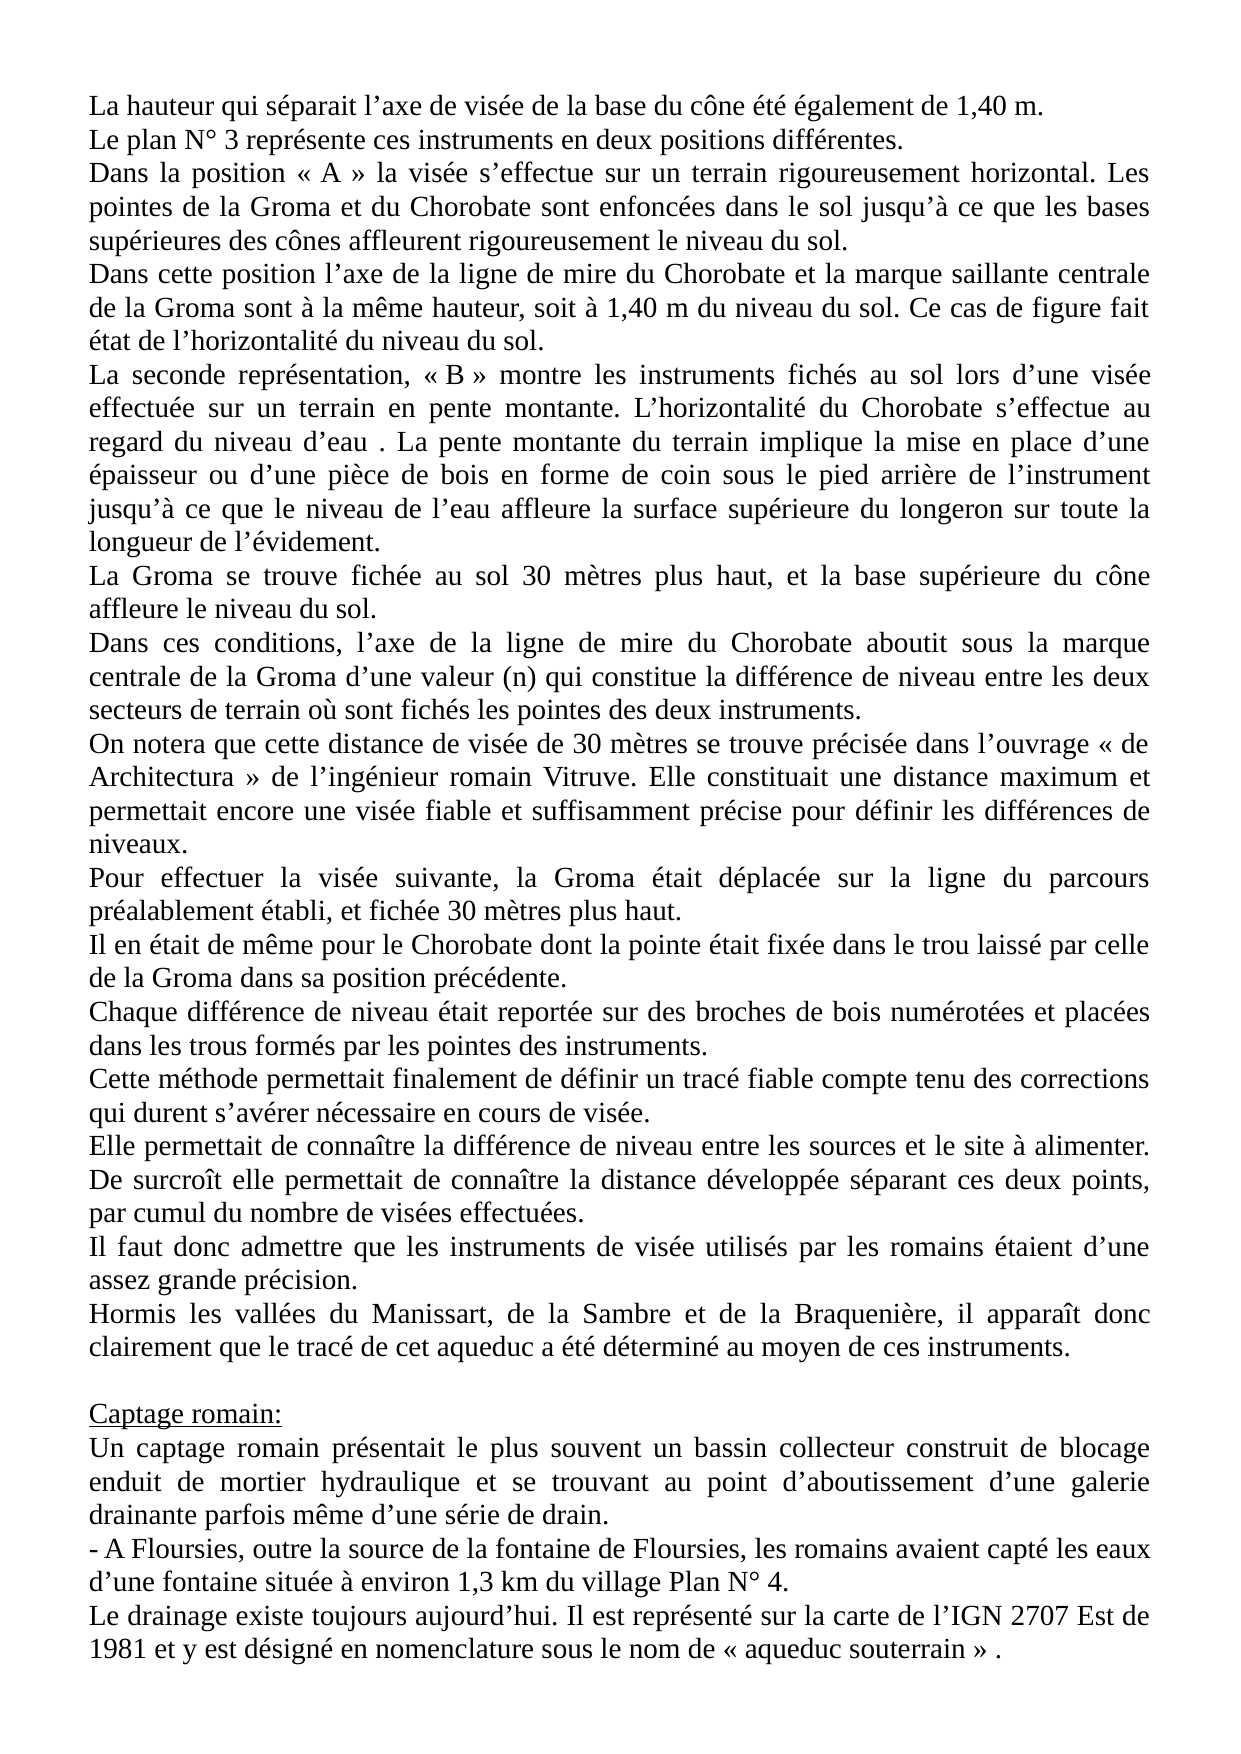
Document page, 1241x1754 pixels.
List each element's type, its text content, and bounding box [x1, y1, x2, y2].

text Il en était de même pour le Chorobate dont la pointe était fixée dans le trou laissé par celle de la Groma dans sa position précédente. [88, 927, 1152, 994]
text Cette méthode permettait finalement de définir un tracé fiable compte tenu des corrections qui durent s’avérer nécessaire en cours de visée. [88, 1061, 1152, 1128]
text Chaque différence de niveau était reportée sur des broches de bois numérotées et placées dans les trous formés par les pointes des instruments. [88, 994, 1152, 1061]
text Dans ces conditions, l’axe de la ligne de mire du Chorobate aboutit sous la marque centrale de la Groma d’une valeur (n) qui constitue la différence de niveau entre les deux secteurs de terrain où sont fichés les pointes des deux instruments. [88, 625, 1152, 726]
text Pour effectuer la visée suivante, la Groma était déplacée sur la ligne du parcours préalablement établi, et fichée 30 mètres plus haut. [88, 860, 1152, 927]
text Il faut donc admettre que les instruments de visée utilisés par les romains étaient d’une assez grande précision. [88, 1229, 1152, 1296]
text Le plan N° 3 représente ces instruments en deux positions différentes. [88, 122, 1152, 156]
text Hormis les vallées du Manissart, de la Sambre et de la Braquenière, il apparaît donc clairement que le tracé de cet aqueduc a été déterminé au moyen de ces instruments. [88, 1296, 1152, 1363]
text La Groma se trouve fichée au sol 30 mètres plus haut, et la base supérieure du cône affleure le niveau du sol. [88, 558, 1152, 625]
text Le drainage existe toujours aujourd’hui. Il est représenté sur la carte de l’IGN 2707 Est de 1981 et y est désigné en nomenclature sous le nom de « aqueduc souterrain » . [88, 1598, 1152, 1665]
text La hauteur qui séparait l’axe de visée de la base du cône été également de 1,40 m. [88, 88, 1152, 122]
text Dans la position « A » la visée s’effectue sur un terrain rigoureusement horizontal. Les pointes de la Groma et du Chorobate sont enfoncées dans le sol jusqu’à ce que les bases supérieures des cônes affleurent rigoureusement le niveau du sol. [88, 156, 1152, 256]
text Un captage romain présentait le plus souvent un bassin collecteur construit de blocage enduit de mortier hydraulique et se trouvant au point d’aboutissement d’une galerie drainante parfois même d’une série de drain. [88, 1430, 1152, 1531]
text Elle permettait de connaître la différence de niveau entre les sources et le site à alimenter. De surcroît elle permettait de connaître la distance développée séparant ces deux points, par cumul du nombre de visées effectuées. [88, 1128, 1152, 1229]
text La seconde représentation, « B » montre les instruments fichés au sol lors d’une visée effectuée sur un terrain en pente montante. L’horizontalité du Chorobate s’effectue au regard du niveau d’eau . La pente montante du terrain implique la mise en place d’une épaisseur ou d’une pièce de bois en forme de coin sous le pied arrière de l’instrument jusqu’à ce que le niveau de l’eau affleure la surface supérieure du longeron sur toute la longueur de l’évidement. [88, 357, 1152, 558]
text On notera que cette distance de visée de 30 mètres se trouve précisée dans l’ouvrage « de Architectura » de l’ingénieur romain Vitruve. Elle constituait une distance maximum et permettait encore une visée fiable et suffisamment précise pour définir les différences de niveaux. [88, 726, 1152, 860]
text Dans cette position l’axe de la ligne de mire du Chorobate et la marque saillante centrale de la Groma sont à la même hauteur, soit à 1,40 m du niveau du sol. Ce cas de figure fait état de l’horizontalité du niveau du sol. [88, 256, 1152, 357]
text - A Floursies, outre la source de la fontaine de Floursies, les romains avaient capté les eaux d’une fontaine située à environ 1,3 km du village Plan N° 4. [88, 1531, 1152, 1598]
text Captage romain: [88, 1397, 1152, 1430]
